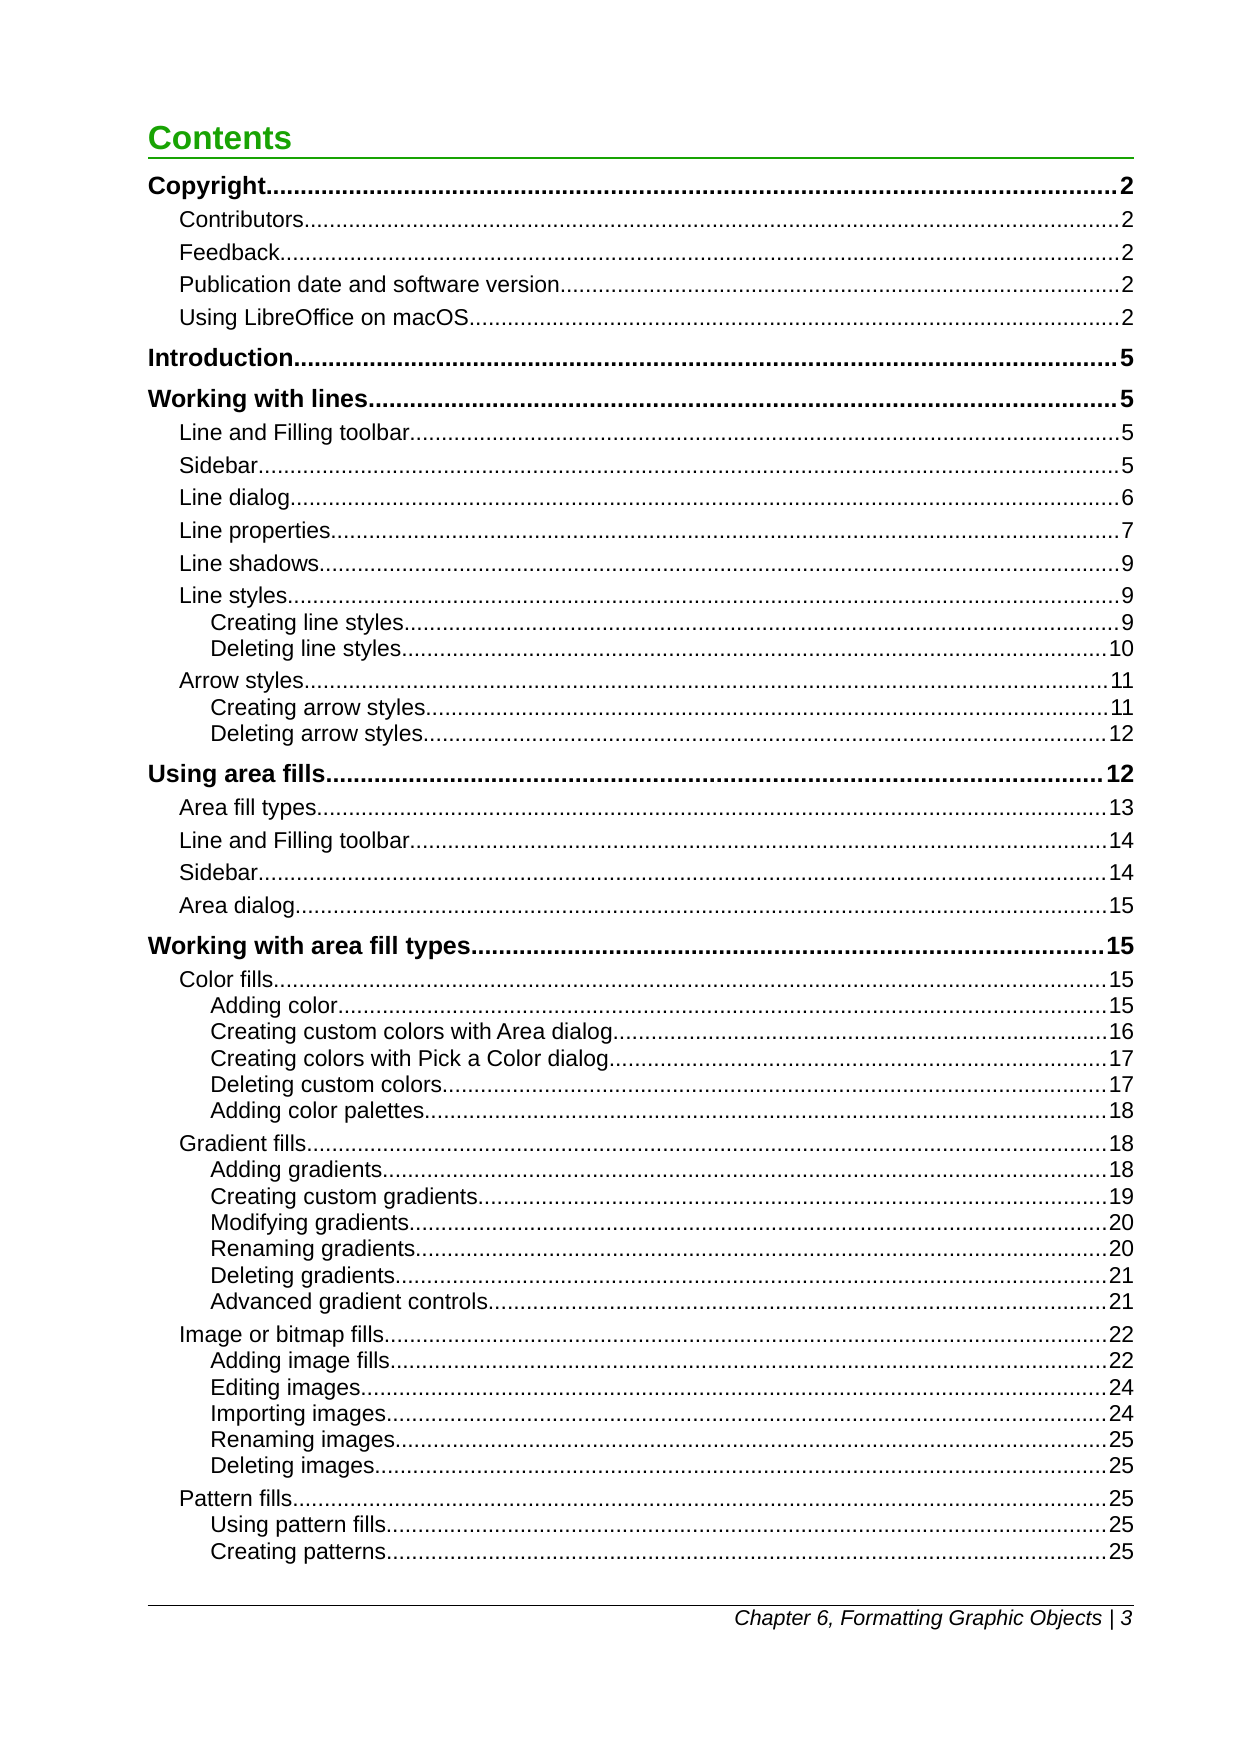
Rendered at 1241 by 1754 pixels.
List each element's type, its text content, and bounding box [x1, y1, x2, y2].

text Adding image fills 22 [210, 1347, 1134, 1373]
text Using pattern fills 25 [210, 1511, 1134, 1538]
text Line shadows 9 [179, 549, 1134, 576]
text Feedback 2 [179, 239, 1134, 265]
text Editing images 24 [210, 1373, 1134, 1400]
text Creating arrow styles 11 [210, 694, 1134, 720]
text Using area fills 12 [148, 759, 1134, 788]
text Introduction 5 [148, 343, 1134, 372]
text Importing images 24 [210, 1400, 1134, 1426]
text Working with area fill types 15 [148, 931, 1134, 959]
text Creating custom colors with Area dialog 16 [210, 1018, 1134, 1045]
text Arrow styles 11 [179, 667, 1134, 694]
text Gradient fills 18 [179, 1130, 1134, 1156]
text Area dialog 15 [179, 892, 1134, 918]
text Area fill types 13 [179, 794, 1134, 820]
text Adding color 15 [210, 992, 1134, 1018]
text Adding gradients 18 [210, 1156, 1134, 1183]
text Creating line styles 9 [210, 608, 1134, 635]
text Creating patterns 25 [210, 1538, 1134, 1564]
text Deleting images 25 [210, 1452, 1134, 1479]
text Line styles 9 [179, 582, 1134, 608]
text Deleting gradients 21 [210, 1262, 1134, 1288]
text Color fills 15 [179, 966, 1134, 992]
text Image or bitmap fills 22 [179, 1321, 1134, 1347]
text Line and Filling toolbar 5 [179, 419, 1134, 445]
text Publication date and software version 2 [179, 271, 1134, 298]
text Working with lines 5 [148, 384, 1134, 413]
subtitle Contents [148, 118, 1134, 157]
text Creating custom gradients 19 [210, 1183, 1134, 1209]
text Deleting arrow styles 12 [210, 720, 1134, 746]
text Contributors 2 [179, 206, 1134, 232]
text Copyright 2 [148, 171, 1134, 200]
text Renaming images 25 [210, 1426, 1134, 1452]
text Deleting line styles 10 [210, 635, 1134, 661]
text Sidebar 14 [179, 859, 1134, 886]
text Using LibreOffice on macOS 2 [179, 304, 1134, 330]
text Adding color palettes 18 [210, 1097, 1134, 1124]
text Creating colors with Pick a Color dialog 17 [210, 1045, 1134, 1071]
text Deleting custom colors 17 [210, 1071, 1134, 1097]
text Line and Filling toolbar 14 [179, 827, 1134, 853]
text Line dialog 6 [179, 484, 1134, 511]
text Advanced gradient controls 21 [210, 1288, 1134, 1314]
text Line properties 7 [179, 517, 1134, 543]
text Sidebar 5 [179, 452, 1134, 478]
text Pattern fills 25 [179, 1485, 1134, 1511]
text Renaming gradients 20 [210, 1235, 1134, 1262]
text Modifying gradients 20 [210, 1209, 1134, 1235]
